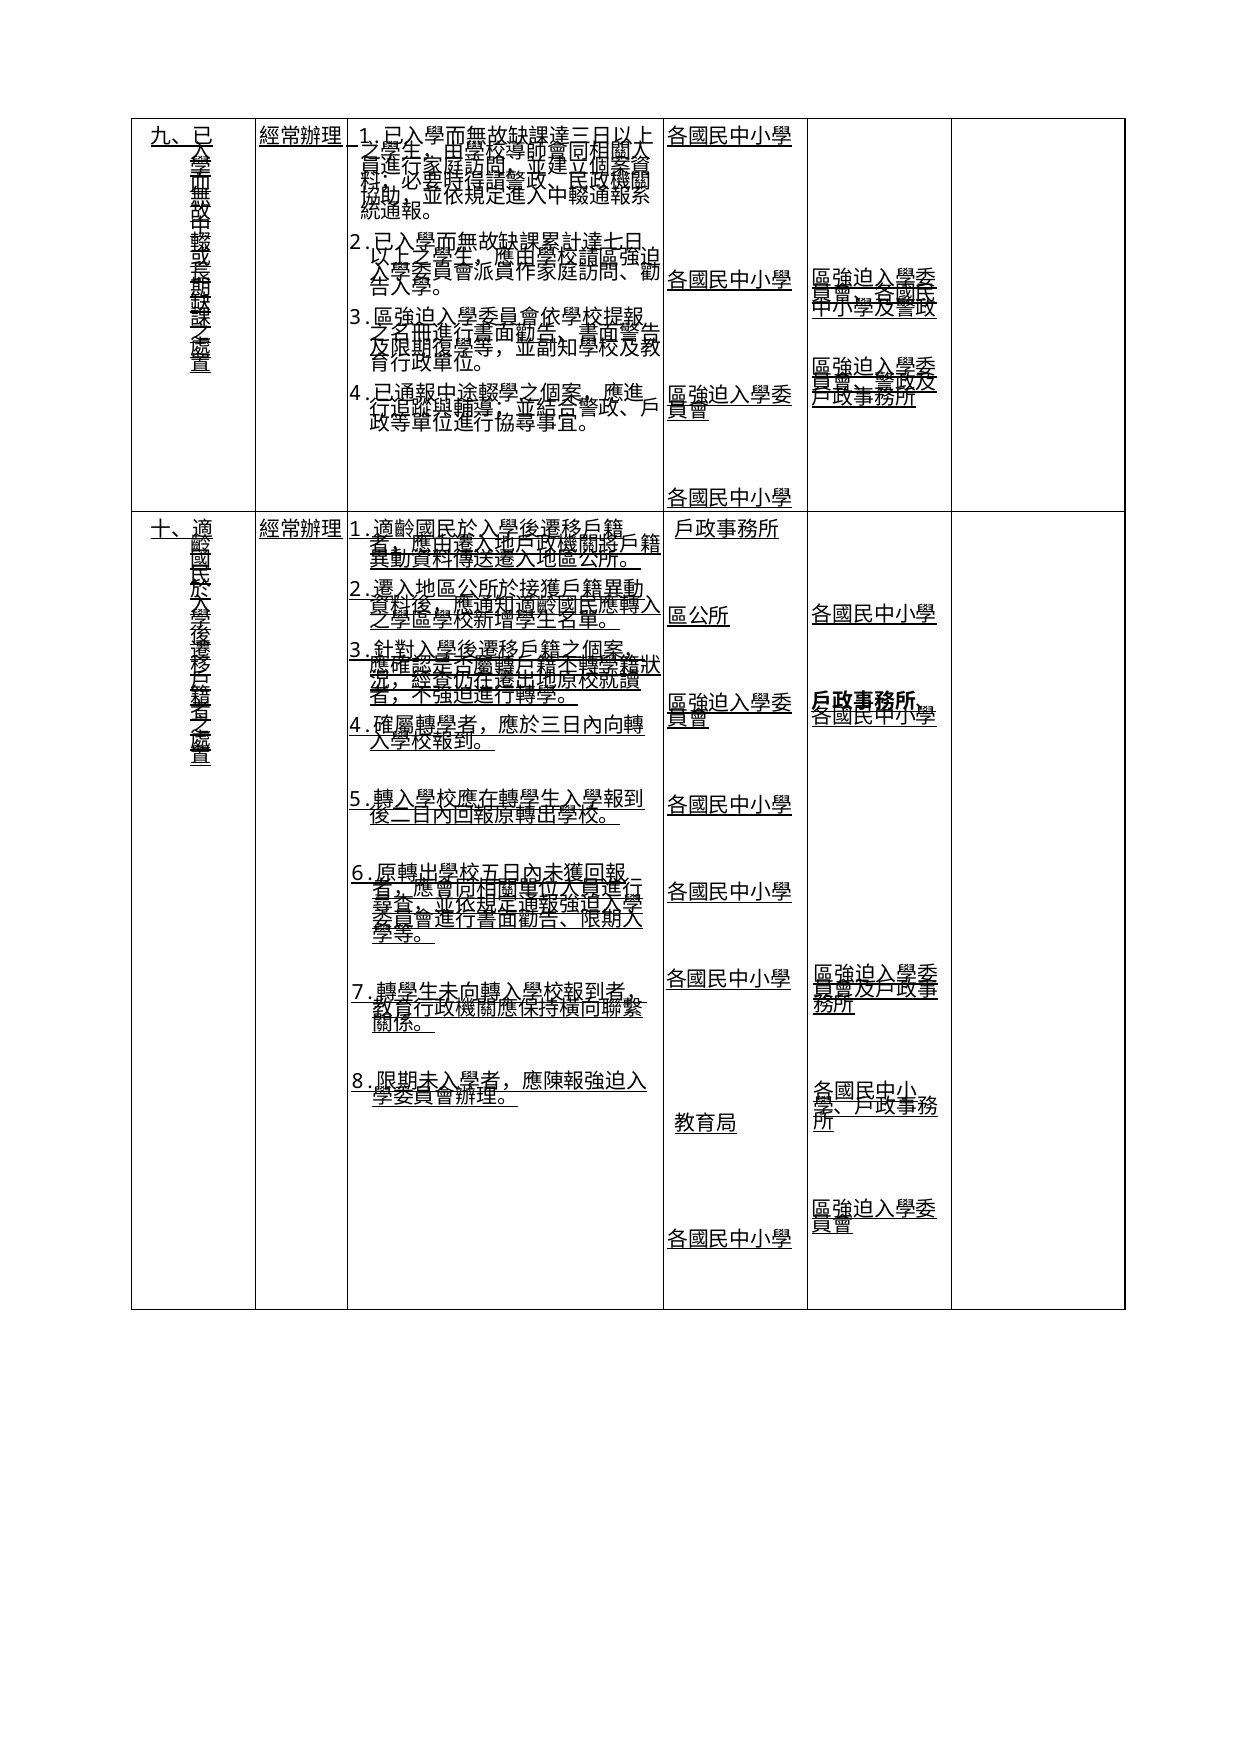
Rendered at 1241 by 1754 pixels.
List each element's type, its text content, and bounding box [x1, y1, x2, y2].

table_cell 九、已入學而無故中輟或長期缺課之處置 [132, 119, 255, 511]
table_cell 1.適齡國民於入學後遷移戶籍者，應由遷入地戶政機關將戶籍異動資料傳送遷入地區公所。 2.遷入地區公所於接獲戶籍異動資料後，應通知適齡國民應轉入之學區學校新增學生名單。 3.針對入學後遷移戶籍之個案，應確認是否屬轉戶籍不轉學籍狀況，經查仍在遷出地原校就讀者，不強迫進行轉學。 4.確屬轉學者，應於三日內向轉入學校報到。 5.轉入學校應在轉學生入學報到後二日內回報原轉出學校。 6.原轉出學校五日內未獲回報者，應會同相關單位人員進行尋查，並依規定通報強迫入學委員會進行書面勸告、限期入學等。 7.轉學生未向轉入學校報到者，教育行政機關應保持橫向聯繫關係。 8.限期未入學者，應陳報強迫入學委員會辦理。 [348, 512, 663, 1309]
table_cell 戶政事務所 區公所 區強迫入學委員會 各國民中小學 各國民中小學 各國民中小學 教育局 各國民中小學 [664, 512, 807, 1309]
table_cell 1.已入學而無故缺課達三日以上之學生，由學校導師會同相關人員進行家庭訪問，並建立個案資料；必要時得請警政、民政機關協助，並依規定進入中輟通報系統通報。 2.已入學而無故缺課累計達七日以上之學生，應由學校請區強迫入學委員會派員作家庭訪問、勸告入學。 3.區強迫入學委員會依學校提報之名冊進行書面勸告、書面警告及限期復學等，並副知學校及教育行政單位。 4.已通報中途輟學之個案，應進行追蹤與輔導；並結合警政、戶政等單位進行協尋事宜。 [348, 119, 663, 511]
table_cell [952, 119, 1124, 511]
table_cell 經常辦理 [256, 512, 347, 1309]
table_cell 各國民中小學 各國民中小學 區強迫入學委員會 各國民中小學 [664, 119, 807, 511]
table_cell 十、適齡國民於入學後遷移戶籍者之處置 [132, 512, 255, 1309]
table_cell 區強迫入學委員會、各國民中小學及警政 區強迫入學委員會、警政及戶政事務所 [808, 119, 951, 511]
table_cell 各國民中小學 戶政事務所、各國民中小學 區強迫入學委員會及戶政事務所 各國民中小學、戶政事務所 區強迫入學委員會 [808, 512, 951, 1309]
table_cell [952, 512, 1124, 1309]
table_cell 經常辦理 [256, 119, 347, 511]
